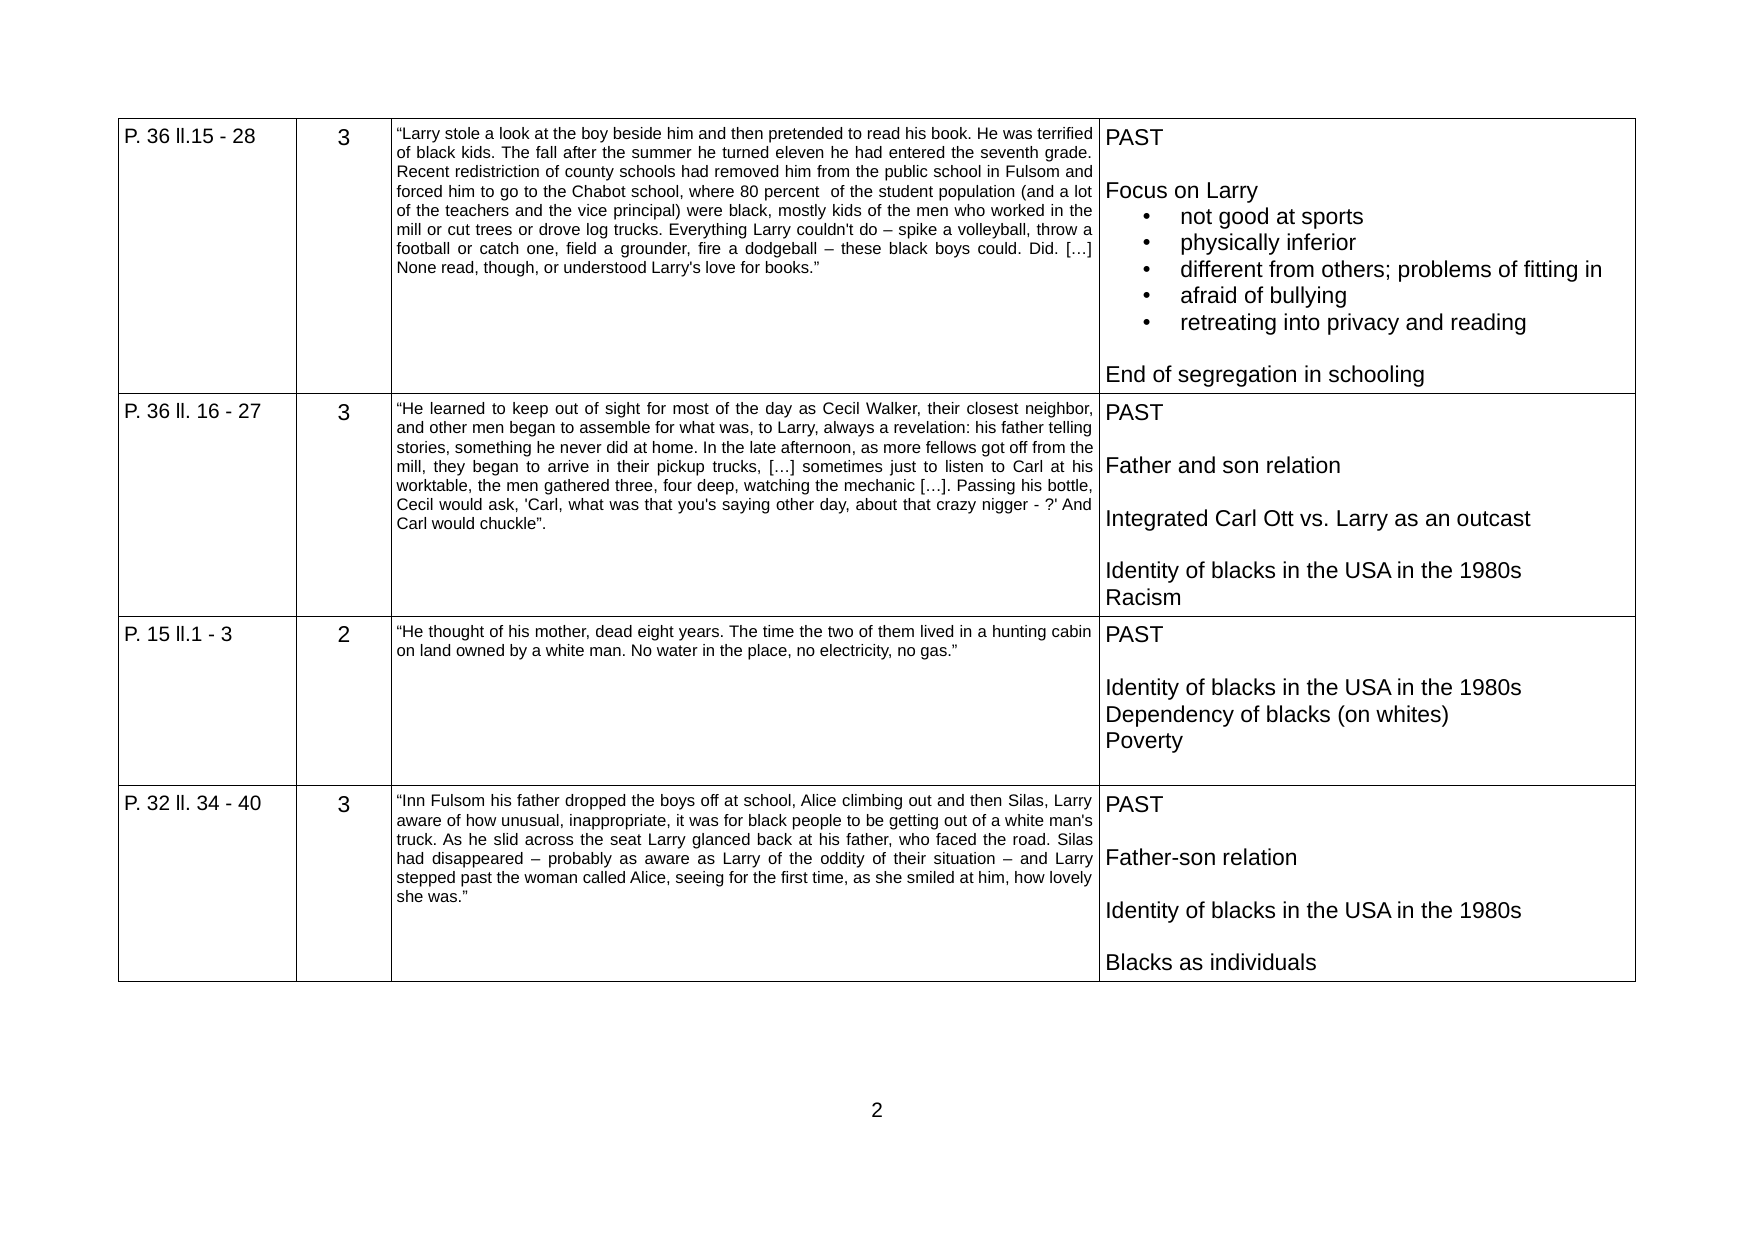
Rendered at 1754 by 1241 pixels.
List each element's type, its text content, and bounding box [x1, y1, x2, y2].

table_header “Larry stole a look at the boy beside him and then pretended to read his book. He was terrified of black kids. The fall after the summer he turned eleven he had entered the seventh grade. Recent redistriction of county schools had removed him from the public school in Fulsom and forced him to go to the Chabot school, where 80 percent of the student population (and a lot of the teachers and the vice principal) were black, mostly kids of the men who worked in the mill or cut trees or drove log trucks. Everything Larry couldn't do – spike a volleyball, throw a football or catch one, field a grounder, fire a dodgeball – these black boys could. Did. […] None read, though, or understood Larry's love for books.” [392, 119, 1099, 393]
table_cell P. 32 ll. 34 - 40 [119, 786, 296, 981]
table_cell “Inn Fulsom his father dropped the boys off at school, Alice climbing out and then Silas, Larry aware of how unusual, inappropriate, it was for black people to be getting out of a white man's truck. As he slid across the seat Larry glanced back at his father, who faced the road. Silas had disappeared – probably as aware as Larry of the oddity of their situation – and Larry stepped past the woman called Alice, seeing for the first time, as she smiled at him, how lovely she was.” [392, 786, 1099, 981]
table_header PAST Focus on Larry not good at sports physically inferior different from others; problems of fitting in afraid of bullying retreating into privacy and reading End of segregation in schooling [1100, 119, 1635, 393]
table_cell 3 [297, 786, 391, 981]
table_cell P. 15 ll.1 - 3 [119, 617, 296, 785]
table_cell PAST Father-son relation Identity of blacks in the USA in the 1980s Blacks as individuals [1100, 786, 1635, 981]
table_cell 2 [297, 617, 391, 785]
table_cell P. 36 ll. 16 - 27 [119, 394, 296, 616]
table_cell 3 [297, 394, 391, 616]
table_header P. 36 ll.15 - 28 [119, 119, 296, 393]
table_header 3 [297, 119, 391, 393]
table_cell “He learned to keep out of sight for most of the day as Cecil Walker, their closest neighbor, and other men began to assemble for what was, to Larry, always a revelation: his father telling stories, something he never did at home. In the late afternoon, as more fellows got off from the mill, they began to arrive in their pickup trucks, […] sometimes just to listen to Carl at his worktable, the men gathered three, four deep, watching the mechanic […]. Passing his bottle, Cecil would ask, 'Carl, what was that you's saying other day, about that crazy nigger - ?' And Carl would chuckle”. [392, 394, 1099, 616]
table_cell PAST Father and son relation Integrated Carl Ott vs. Larry as an outcast Identity of blacks in the USA in the 1980s Racism [1100, 394, 1635, 616]
table_cell PAST Identity of blacks in the USA in the 1980s Dependency of blacks (on whites) Poverty [1100, 617, 1635, 785]
table_cell “He thought of his mother, dead eight years. The time the two of them lived in a hunting cabin on land owned by a white man. No water in the place, no electricity, no gas.” [392, 617, 1099, 785]
